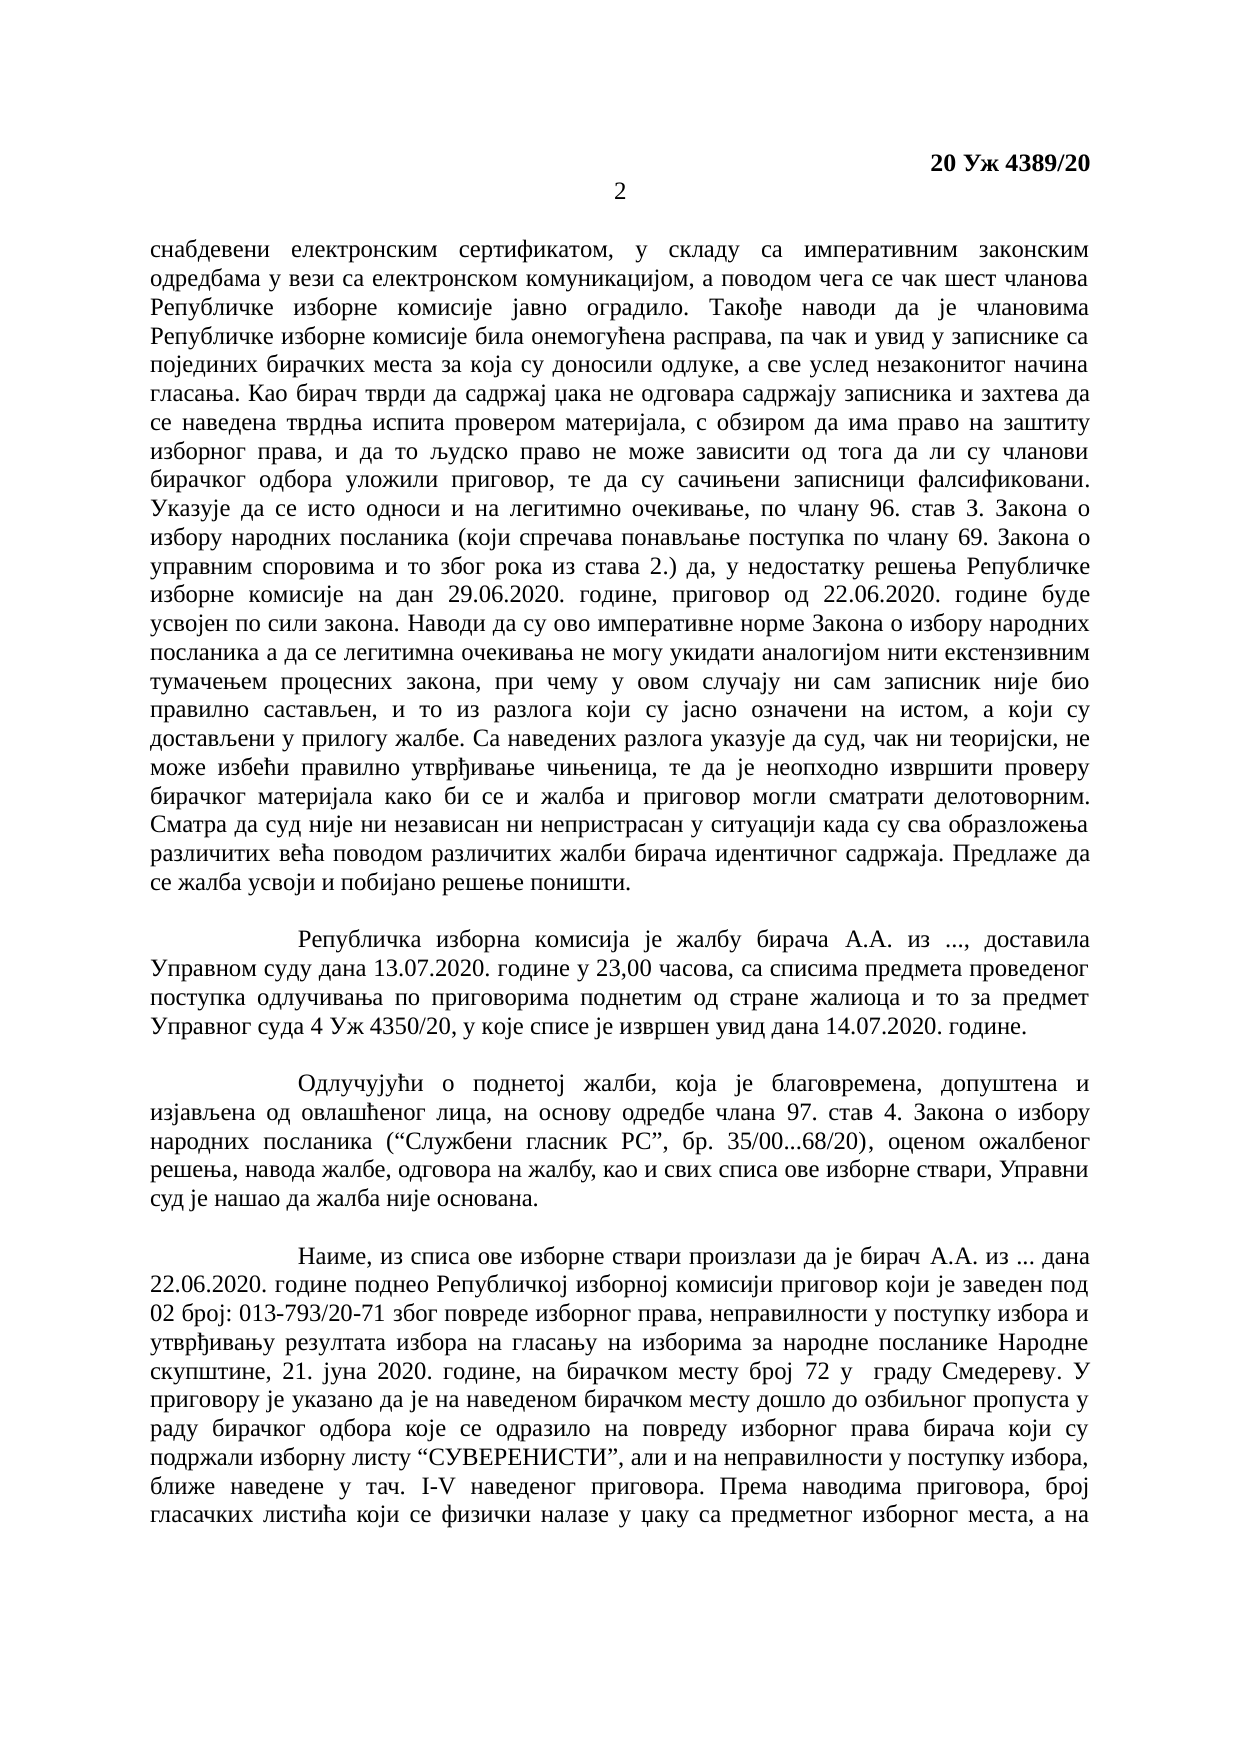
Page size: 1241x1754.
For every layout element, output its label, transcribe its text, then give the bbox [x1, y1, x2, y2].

text Републичка изборна комисија је жалбу бирача A.A. из ..., доставила Управном суду дана 13.07.2020. године у 23,00 часова, са списима предмета проведеног поступка одлучивања по приговорима поднетим од стране жалиоца и то за предмет Управног суда 4 Уж 4350/20, у које списе је извршен увид дана 14.07.2020. године. [150, 924, 1090, 1039]
text снабдевени електронским сертификатом, у складу са императивним законским одредбама у вези са електронском комуникацијом, а поводом чега се чак шест чланова Републичке изборне комисије јавно оградило. Такође наводи да је члановима Републичке изборне комисије била онемогућена расправа, па чак и увид у записнике са појединих бирачких места за која су доносили одлуке, а све услед незаконитог начина гласања. Као бирач тврди да садржај џака не одговара садржају записника и захтева да се наведена тврдња испита провером материјала, с обзиром да има право на заштиту изборног права, и да то људско право не може зависити од тога да ли су чланови бирачког одбора уложили приговор, те да су сачињени записници фалсификовани. Указује да се исто односи и на легитимно очекивање, по члану 96. став З. Закона о избору народних посланика (који спречава понављање поступка по члану 69. Закона о управним споровима и то због рока из става 2.) да, у недостатку решења Републичке изборне комисије на дан 29.06.2020. године, приговор од 22.06.2020. године буде усвојен по сили закона. Наводи да су ово императивне норме Закона о избору народних посланика а да се легитимна очекивања не могу укидати аналогијом нити екстензивним тумачењем процесних закона, при чему у овом случају ни сам записник није био правилно састављен, и то из разлога који су јасно означени на истом, а који су достављени у прилогу жалбе. Са наведених разлога указује да суд, чак ни теоријски, не може избећи правилно утврђивање чињеница, те да је неопходно извршити проверу бирачког материјала како би се и жалба и приговор могли сматрати делотоворним. Сматра да суд није ни независан ни непристрасан у ситуацији када су сва образложења различитих већа поводом различитих жалби бирача идентичног садржаја. Предлаже да се жалба усвоји и побијано решење поништи. [150, 234, 1090, 896]
text Одлучујући о поднетој жалби, која је благовремена, допуштена и изјављена од овлашћеног лица, на основу одредбе члана 97. став 4. Закона о избору народних посланика (“Службени гласник РС”, бр. 35/00...68/20), оценом ожалбеног решења, навода жалбе, одговора на жалбу, као и свих списа ове изборне ствари, Управни суд је нашао да жалба није основана. [150, 1068, 1090, 1212]
text Наиме, из списа ове изборне ствари произлази да је бирач A.A. из ... дана 22.06.2020. године поднео Републичкој изборној комисији приговор који је заведен под 02 број: 013-793/20-71 због повреде изборног права, неправилности у поступку избора и утврђивању резултата избора на гласању на изборима за народне посланике Народне скупштине, 21. јуна 2020. године, на бирачком месту број 72 у граду Смедереву. У приговору је указано да је на наведеном бирачком месту дошло до озбиљног пропуста у раду бирачког одбора које се одразило на повреду изборног права бирача који су подржали изборну листу “СУВЕРЕНИСТИ”, али и на неправилности у поступку избора, ближе наведене у тач. I-V наведеног приговора. Према наводима приговора, број гласачких листића који се физички налазе у џаку са предметног изборног места, а на [150, 1241, 1090, 1528]
